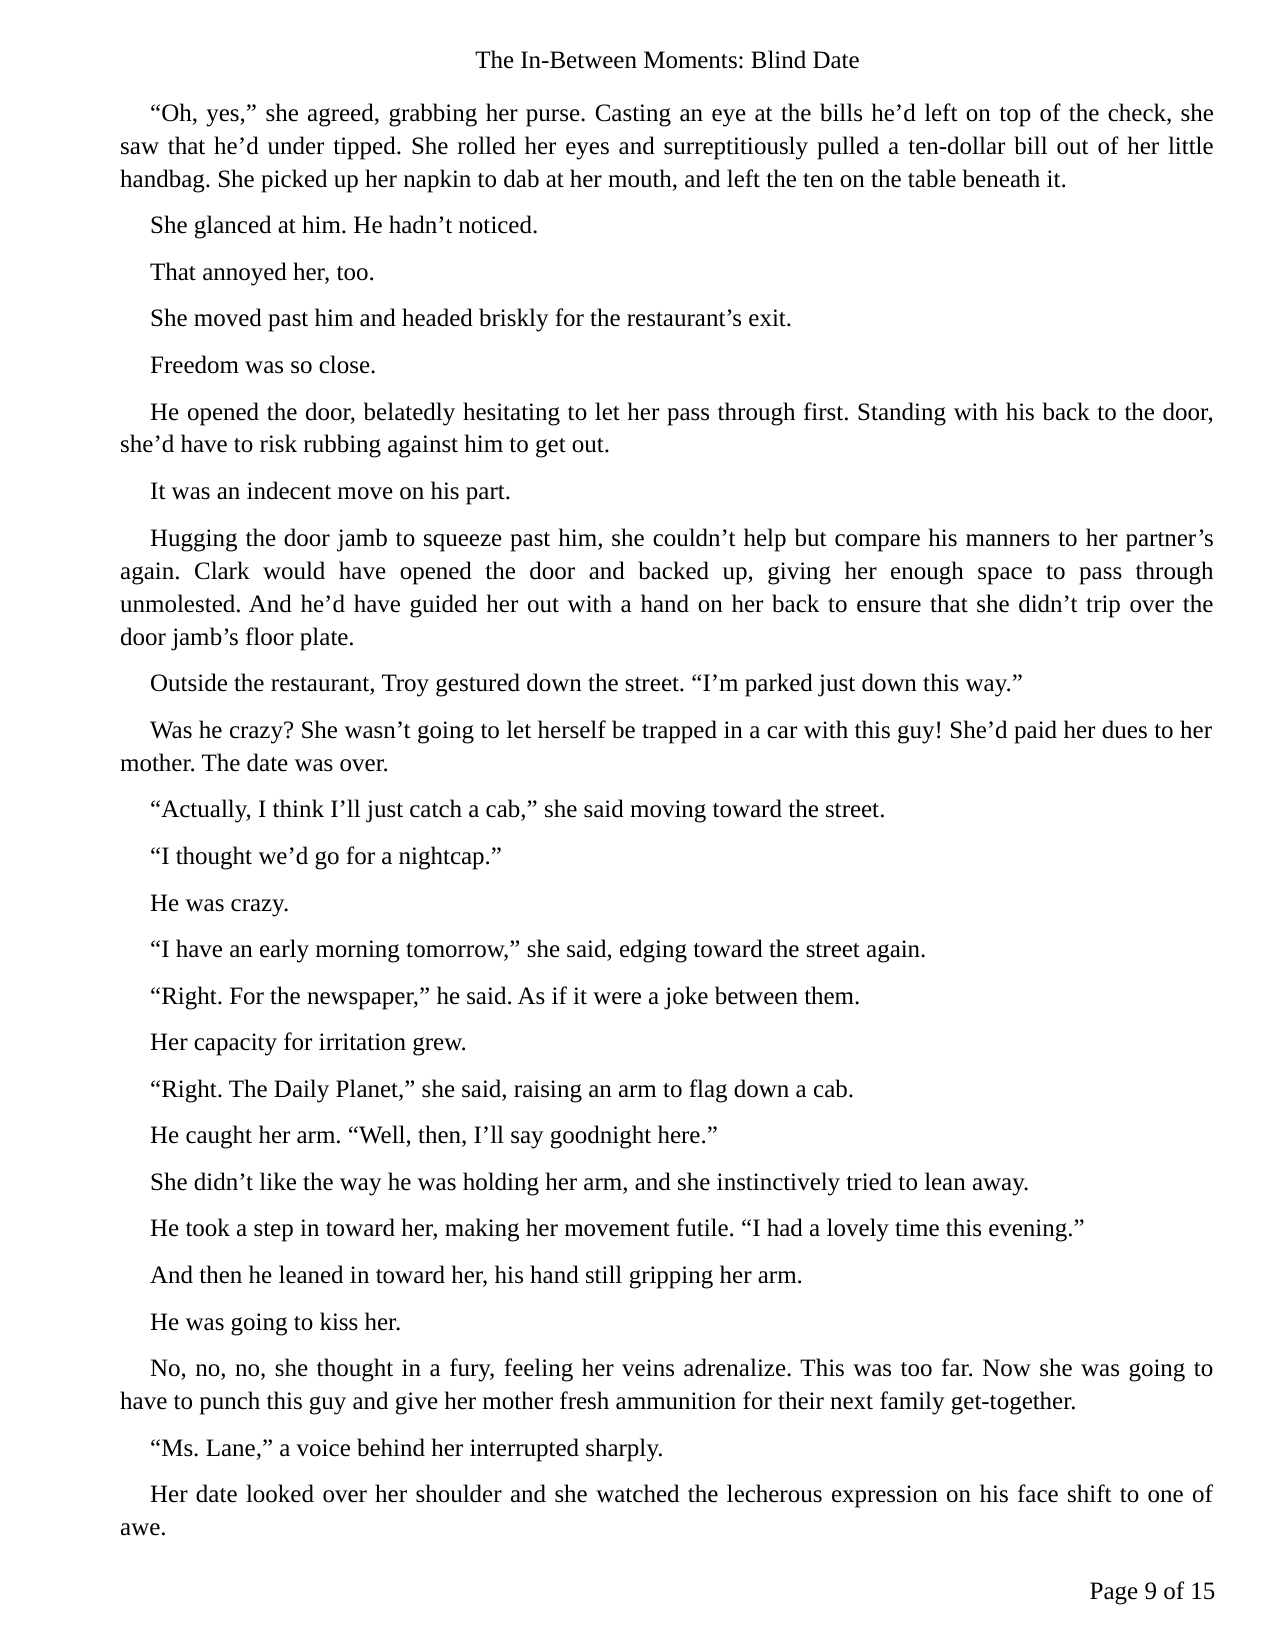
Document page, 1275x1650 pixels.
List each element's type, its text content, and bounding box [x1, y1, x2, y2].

text Hugging the door jamb to squeeze past him, she couldn’t help but compare his manners to her partner’s again. Clark would have opened the door and backed up, giving her enough space to pass through unmolested. And he’d have guided her out with a hand on her back to ensure that she didn’t trip over the door jamb’s floor plate. [120, 523, 1215, 651]
text That annoyed her, too. [120, 257, 1215, 286]
text He opened the door, belatedly hesitating to let her pass through first. Standing with his back to the door, she’d have to risk rubbing against him to get out. [120, 397, 1215, 458]
text She didn’t like the way he was holding her arm, and she instinctively tried to lean away. [120, 1167, 1215, 1196]
text He took a step in toward her, making her movement futile. “I had a lovely time this evening.” [120, 1213, 1215, 1242]
text Was he crazy? She wasn’t going to let herself be trapped in a car with this guy! She’d paid her dues to her mother. The date was over. [120, 715, 1215, 777]
text He caught her arm. “Well, then, I’ll say goodnight here.” [120, 1120, 1215, 1149]
text And then he leaned in toward her, his hand still gripping her arm. [120, 1260, 1215, 1289]
text No, no, no, she thought in a fury, feeling her veins adrenalize. This was too far. Now she was going to have to punch this guy and give her mother fresh ammunition for their next family get-together. [120, 1353, 1215, 1415]
text It was an indecent move on his part. [120, 476, 1215, 505]
text She moved past him and headed briskly for the restaurant’s exit. [120, 303, 1215, 332]
text “Actually, I think I’ll just catch a cab,” she said moving toward the street. [120, 794, 1215, 823]
text “I have an early morning tomorrow,” she said, edging toward the street again. [120, 934, 1215, 963]
text Outside the restaurant, Troy gestured down the street. “I’m parked just down this way.” [120, 668, 1215, 697]
text He was going to kiss her. [120, 1307, 1215, 1335]
text “Ms. Lane,” a voice behind her interrupted sharply. [120, 1433, 1215, 1462]
text Her date looked over her shoulder and she watched the lecherous expression on his face shift to one of awe. [120, 1479, 1215, 1541]
text She glanced at him. He hadn’t noticed. [120, 210, 1215, 239]
text “Right. For the newspaper,” he said. As if it were a joke between them. [120, 981, 1215, 1009]
text “Right. The Daily Planet,” she said, raising an arm to flag down a cab. [120, 1074, 1215, 1103]
text Freedom was so close. [120, 350, 1215, 379]
text He was crazy. [120, 888, 1215, 916]
text “Oh, yes,” she agreed, grabbing her purse. Casting an eye at the bills he’d left on top of the check, she saw that he’d under tipped. She rolled her eyes and surreptitiously pulled a ten-dollar bill out of her little handbag. She picked up her napkin to dab at her mouth, and left the ten on the table beneath it. [120, 98, 1215, 192]
text Her capacity for irritation grew. [120, 1027, 1215, 1056]
text “I thought we’d go for a nightcap.” [120, 841, 1215, 870]
